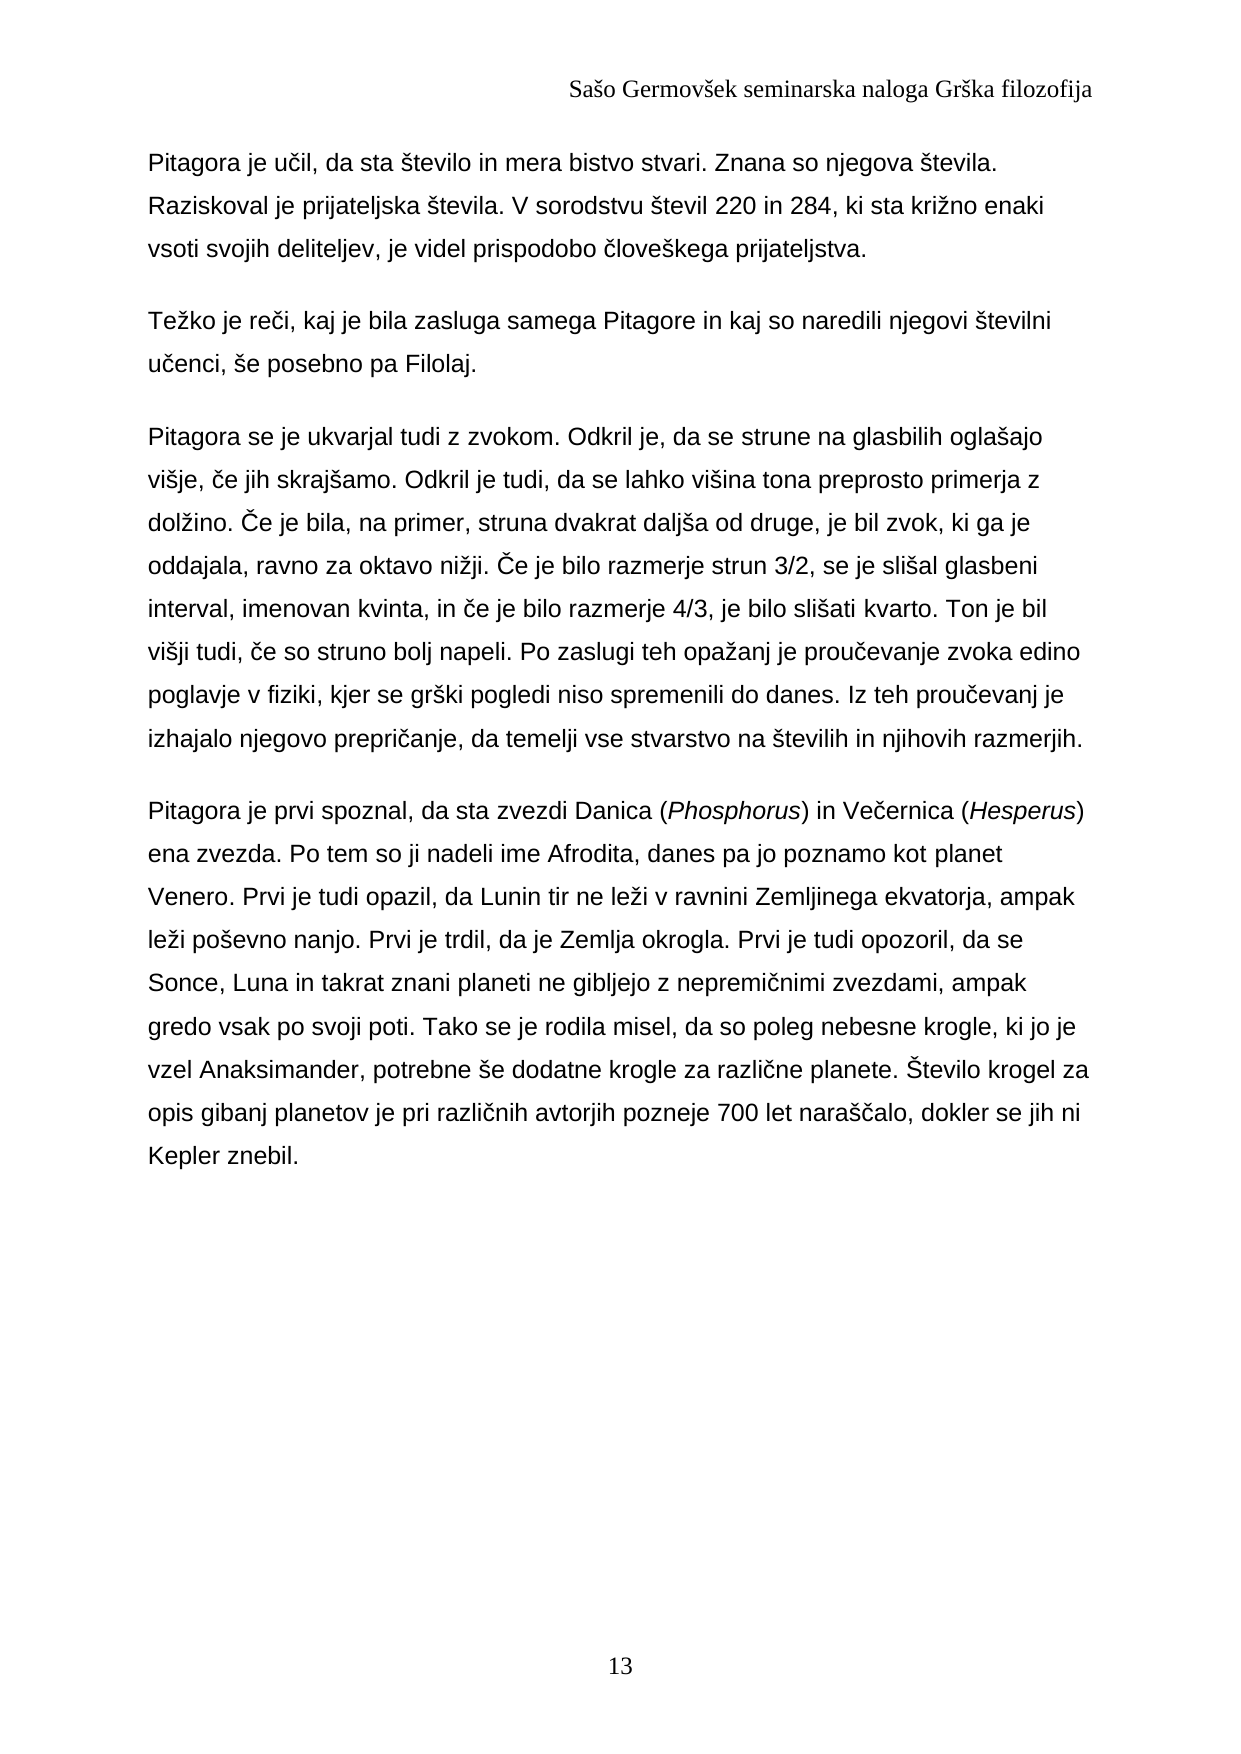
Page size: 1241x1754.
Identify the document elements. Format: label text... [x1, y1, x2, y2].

text Težko je reči, kaj je bila zasluga samega Pitagore in kaj so naredili njegovi številni učenci, še posebno pa Filolaj. [148, 306, 1092, 378]
text Pitagora je učil, da sta število in mera bistvo stvari. Znana so njegova števila. Raziskoval je prijateljska števila. V sorodstvu števil 220 in 284, ki sta križno enaki vsoti svojih deliteljev, je videl prispodobo človeškega prijateljstva. [148, 148, 1092, 263]
text Pitagora je prvi spoznal, da sta zvezdi Danica (Phosphorus) in Večernica (Hesperus) ena zvezda. Po tem so ji nadeli ime Afrodita, danes pa jo poznamo kot planet Venero. Prvi je tudi opazil, da Lunin tir ne leži v ravnini Zemljinega ekvatorja, ampak leži poševno nanjo. Prvi je trdil, da je Zemlja okrogla. Prvi je tudi opozoril, da se Sonce, Luna in takrat znani planeti ne gibljejo z nepremičnimi zvezdami, ampak gredo vsak po svoji poti. Tako se je rodila misel, da so poleg nebesne krogle, ki jo je vzel Anaksimander, potrebne še dodatne krogle za različne planete. Število krogel za opis gibanj planetov je pri različnih avtorjih pozneje 700 let naraščalo, dokler se jih ni Kepler znebil. [148, 796, 1092, 1169]
text Pitagora se je ukvarjal tudi z zvokom. Odkril je, da se strune na glasbilih oglašajo višje, če jih skrajšamo. Odkril je tudi, da se lahko višina tona preprosto primerja z dolžino. Če je bila, na primer, struna dvakrat daljša od druge, je bil zvok, ki ga je oddajala, ravno za oktavo nižji. Če je bilo razmerje strun 3/2, se je slišal glasbeni interval, imenovan kvinta, in če je bilo razmerje 4/3, je bilo slišati kvarto. Ton je bil višji tudi, če so struno bolj napeli. Po zaslugi teh opažanj je proučevanje zvoka edino poglavje v fiziki, kjer se grški pogledi niso spremenili do danes. Iz teh proučevanj je izhajalo njegovo prepričanje, da temelji vse stvarstvo na številih in njihovih razmerjih. [148, 422, 1092, 752]
